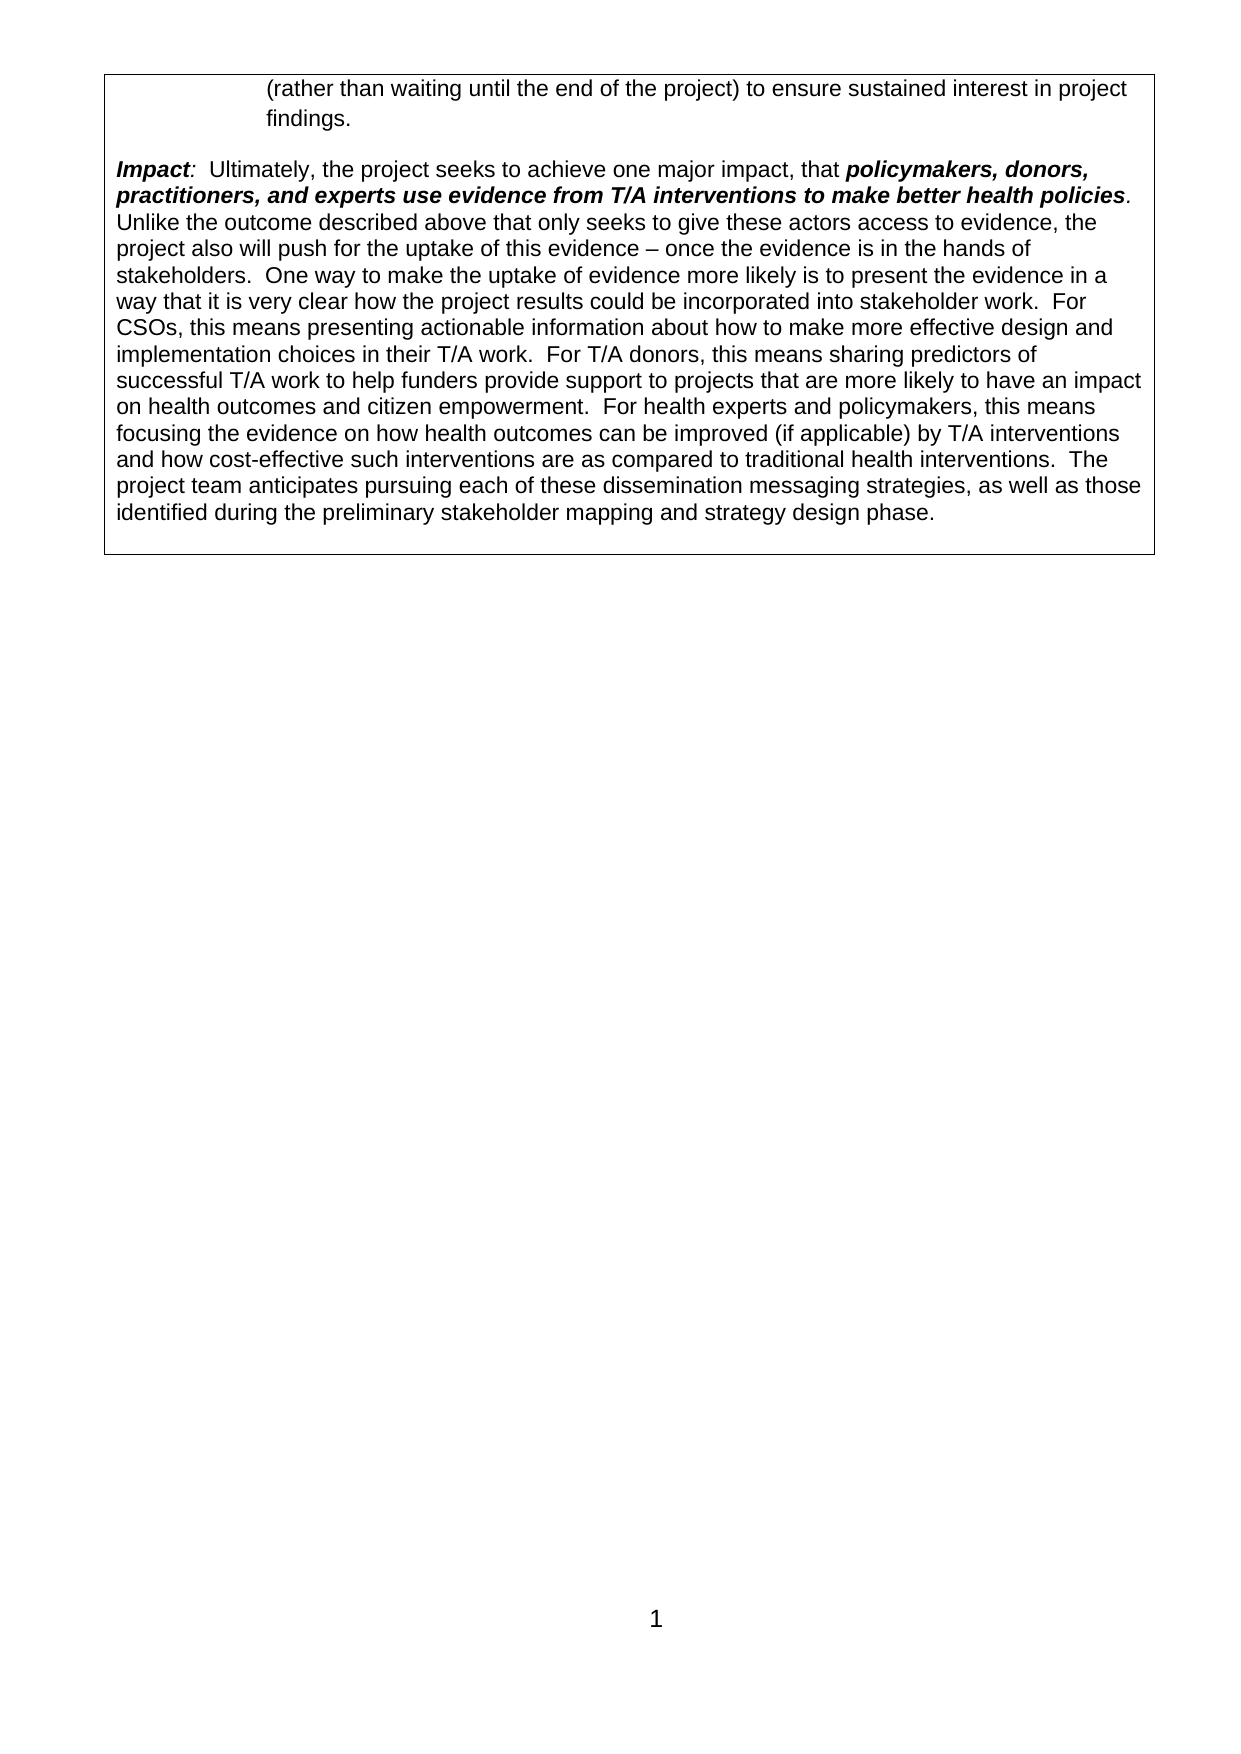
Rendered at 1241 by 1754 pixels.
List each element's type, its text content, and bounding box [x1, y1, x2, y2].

table_cell B. Impact and Outcome we expect to achieve Theory of Change The Problem: Transparency and accountability (T/A) interventions show significant promise in supporting citizen engagement, encouraging accountability from all levels (top-down, bottom-up, horizontal, and others), and in ultimately improving the quality of health services and outcomes. However, these types of interventions currently have two major limitations: Level of effectiveness – there is mixed evidence at this time regarding whether T/A interventions are effective and cost-effective means through which to improve health outcomes; and, Contextual issues and generalizability – while T/A interventions have proven to have a high impact in some contexts, the field has no consistent sense of when T/A interventions are effective (and what types are effective) in various contexts. As a result of these limitations, stakeholders that are currently supporting T/A work are not doing so as effectively as they could be if more evidence was available regarding the impact of these types of interventions. Further, many stakeholders (particularly policymakers or those working in the health sector) choose not to support T/A interventions because there is not adequate proof that this work can be a cost-effective way to improve health. Stronger evidence needs to be developed in order to help stakeholders including policymakers, donors, practitioners, and health experts use evidence to make better decisions regarding funding and implementation of T/A to improve the health of the world’s poorest people. Activities: To address this problem, the project will undertake a series of activities to both build evidence about T/A intervention effectiveness and disseminate that evidence widely to stakeholders in the governance and health areas. The evidence-building component of this work will involve the following sets of activities: Theoretical Framework development. The project team will undertake a process of developing a theoretical framework for how T/A interventions can lead to improve health outcomes. This is a critical starting point for the field to better understand the mechanisms through which transparency can lead to accountability and ultimately to development improvements, and in what contexts these mechanism best operate. Co-design of T/A intervention. Rather than developing evidence around an existing type of intervention, the project team will work with implementing CSO partners to develop a new type of intervention that incorporates the lessons learned from successful existing T/A work while building in a flexible social action approach in response to the need for flexibility based on the political economic context. Rigorous quantitative and qualitative evaluation of the impact of the T/A intervention. The core feature of the project will be a portfolio of impact evaluations testing the effectiveness and cost-effectiveness of the co-designed intervention in several sites and contexts. In the first phase of work, the intervention will be tested in two sites (likely in Indonesia and Tanzania), and a second phase will allow for the evaluation of the intervention in as many as 4 additional sites. The use of quantitative and qualitative methods will allow the team to produce evidence about not only the ultimate impact of the intervention, but also the mechanisms through which the intervention works and how the impact differs across contexts. In addition to these research-related activities, the project team will lead a comprehensive and tailored dissemination and outreach plan to ensure that evidence from the evaluations is made widely available and presented in an actionable way to stakeholders. The dissemination and outreach component of the work will involve the following sets of activities: Stakeholder mapping and strategy development. A first step of the project will be to undertake an extensive mapping of the potential audiences for this type of work. The project team will identify core audiences as well as the types of evidence and means of outreach that are most likely to be effective with each group. This stakeholder mapping will build into a large strategy development for the outreach and dissemination. Mid-term dissemination and outreach. Rather than focusing all resources for dissemination on the final evaluation results, the project team will design and undertake activities to disseminate guidelines from the co-designed intervention, theoretical framework information, and lessons from the intervention design and implementation throughout the project timeline. Dissemination of final results. The key evidence from the evaluations that could be used to help guide decisions by policymakers, practitioners and others will be widely disseminated and produced into actionable results to improve the likelihood of uptake. Outputs: The project team will undertake the above activities in pursuit of the following four outputs: High quality research on the impact, generalizability, and scalability of T/A interventions; High quality and policy relevant research products on the impact, generalizability, and scalability of T/A interventions; Widespread dissemination of evidence from research products to T/A practitioners and donors, and health policymakers and experts; and, Strengthened capacity of practitioners (particularly CSOs) that implement T/A interventions to improve effectiveness and value of their work. In order for these outputs to follow from the activities listed above, several assumptions must hold. The project team must be able to design and implement rigorous research with the resources and timeline provided as part of the project. The project team that has been brought together for this work has extensive experience leading and design qualitative and quantitative (RCT) evaluations of the type planned for this project. As such, this assumption is very low risk. The intervention and corresponding evaluation must produce evidence that provides new and potentially valuable information to those working in the fields of transparency, accountability, and health. While the project team hypothesizes that the intervention will have a measurable positive effect in at least some sites, it is important to note that even a null effect provides useful evidence about T/A interventions. It not only shows cases in which T/A may not be an effective model; the project team is also undertaking process tracing to understand better what mechanisms were not triggered in the intervention and thus why the intervention did not work in those circumstances. The stakeholder mapping activity must accurately identify the correct stakeholders and proper dissemination channels to use during the outreach and dissemination phase to produce widespread dissemination of evidence. To mitigate risk for this assumption, the project team has begun the process of identifying an external communications expert to work with in conducting a thorough and rigorous stakeholder mapping. Outcome: The four project outputs described above are expected to lead to the outcome – policymakers, donors, practitioners, and experts have access to new evidence for improving health policies from T/A interventions. While not ensuring uptake of the evidence, it is a critical step to see a wide range of stakeholders working in governance and in health have new information that is both valuable and actionable that could be incorporated into their work and decisions. The outputs of the project were developed to ensure that this outcome is reached. However, two major assumptions must hold in order to achieve this outcome. The evidence that is produced as part of the portfolio of evaluations must be information that stakeholders could apply to their work. This is a major stumbling block where many evaluations falter. While evaluations are in part academic in nature, it is critical to design these research projects in a way that the type of evidence could inform a range of audiences – including CSOs that are conducting T/A work, donors that are making decisions about whether and what type of T/A work to support, health sector experts that need to understand whether and how T/A interventions can improve health, and policymakers that may see benefits to instituting T/A systems to improve health. To mitigate the risk of developing evidence that is not useful, the project team has and continues to undertake consultations with a diverse set of stakeholders representing these different positions. The evaluation, intervention, and dissemination will be designed to produce evidence that these different stakeholders have said would be valuable in their work. The dissemination strategy of the project must ensure that the evidence is entering into the dialogue of this same diverse set of stakeholders. Each type of actor described above has competing interest and priorities; further many of these stakeholders are not currently using T/A in a consistent way in their work (particularly true for health experts). The challenges for the project team are to find means to share evidence such that it reaches these stakeholder groups. As described above, a major way to mitigate this risk is to undertake a thorough mapping of stakeholders and strategic planning at the start of the project timeline. “Champions” within each of these groups will be identified, and the team will engage in continuous outreach (rather than waiting until the end of the project) to ensure sustained interest in project findings. Impact: Ultimately, the project seeks to achieve one major impact, that policymakers, donors, practitioners, and experts use evidence from T/A interventions to make better health policies. Unlike the outcome described above that only seeks to give these actors access to evidence, the project also will push for the uptake of this evidence – once the evidence is in the hands of stakeholders. One way to make the uptake of evidence more likely is to present the evidence in a way that it is very clear how the project results could be incorporated into stakeholder work. For CSOs, this means presenting actionable information about how to make more effective design and implementation choices in their T/A work. For T/A donors, this means sharing predictors of successful T/A work to help funders provide support to projects that are more likely to have an impact on health outcomes and citizen empowerment. For health experts and policymakers, this means focusing the evidence on how health outcomes can be improved (if applicable) by T/A interventions and how cost-effective such interventions are as compared to traditional health interventions. The project team anticipates pursuing each of these dissemination messaging strategies, as well as those identified during the preliminary stakeholder mapping and strategy design phase. [105, 75, 1154, 554]
